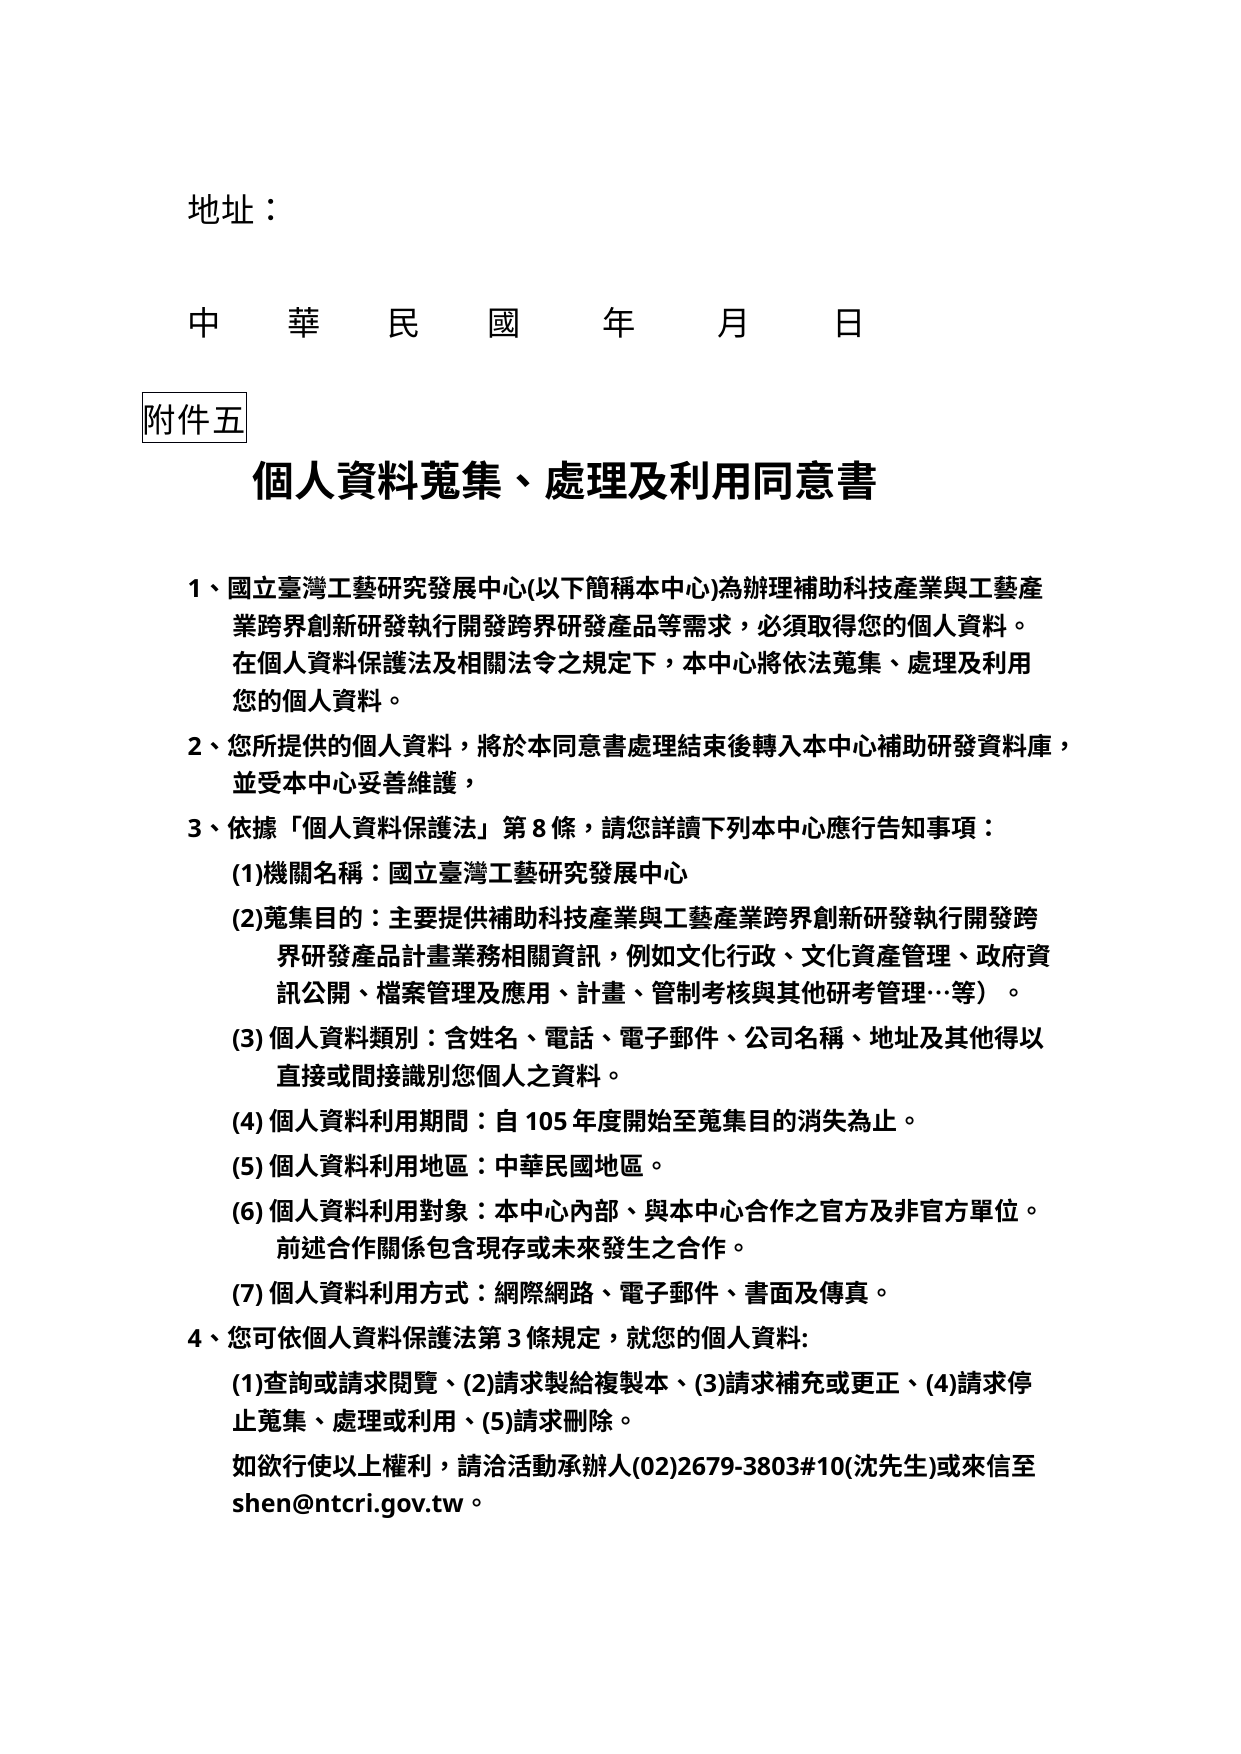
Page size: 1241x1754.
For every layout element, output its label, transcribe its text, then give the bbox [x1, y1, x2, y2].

text (1)機關名稱：國立臺灣工藝研究發展中心 [232, 847, 1053, 884]
text 4、您可依個人資料保護法第3條規定，就您的個人資料: [187, 1312, 1053, 1349]
text 3、依據「個人資料保護法」第8條，請您詳讀下列本中心應行告知事項： [187, 802, 1053, 839]
text 1、國立臺灣工藝研究發展中心(以下簡稱本中心)為辦理補助科技產業與工藝產業跨界創新研發執行開發跨界研發產品等需求，必須取得您的個人資料。在個人資料保護法及相關法令之規定下，本中心將依法蒐集、處理及利用您的個人資料。 [187, 562, 1053, 712]
text [247, 392, 280, 443]
text 2、您所提供的個人資料，將於本同意書處理結束後轉入本中心補助研發資料庫，並受本中心妥善維護， [187, 719, 1053, 794]
text 如欲行使以上權利，請洽活動承辦人(02)2679-3803#10(沈先生)或來信至shen@ntcri.gov.tw。 [232, 1439, 1053, 1514]
text 附件五 [143, 393, 246, 442]
text 中 華 民 國 年 月 日 [187, 277, 1025, 352]
text (6) 個人資料利用對象：本中心內部、與本中心合作之官方及非官方單位。前述合作關係包含現存或未來發生之合作。 [232, 1184, 1053, 1259]
text 地址： [187, 164, 1053, 239]
text (1)查詢或請求閱覽、(2)請求製給複製本、(3)請求補充或更正、(4)請求停止蒐集、處理或利用、(5)請求刪除。 [232, 1357, 1053, 1432]
text 個人資料蒐集、處理及利用同意書 [187, 434, 1053, 509]
text (5) 個人資料利用地區：中華民國地區。 [232, 1139, 1053, 1177]
text (3) 個人資料類別：含姓名、電話、電子郵件、公司名稱、地址及其他得以直接或間接識別您個人之資料。 [232, 1012, 1053, 1087]
text (7) 個人資料利用方式：網際網路、電子郵件、書面及傳真。 [232, 1267, 1053, 1304]
text (2)蒐集目的：主要提供補助科技產業與工藝產業跨界創新研發執行開發跨界研發產品計畫業務相關資訊，例如文化行政、文化資產管理、政府資訊公開、檔案管理及應用、計畫、管制考核與其他研考管理…等）。 [232, 892, 1053, 1004]
text (4) 個人資料利用期間：自105年度開始至蒐集目的消失為止。 [232, 1094, 1053, 1132]
